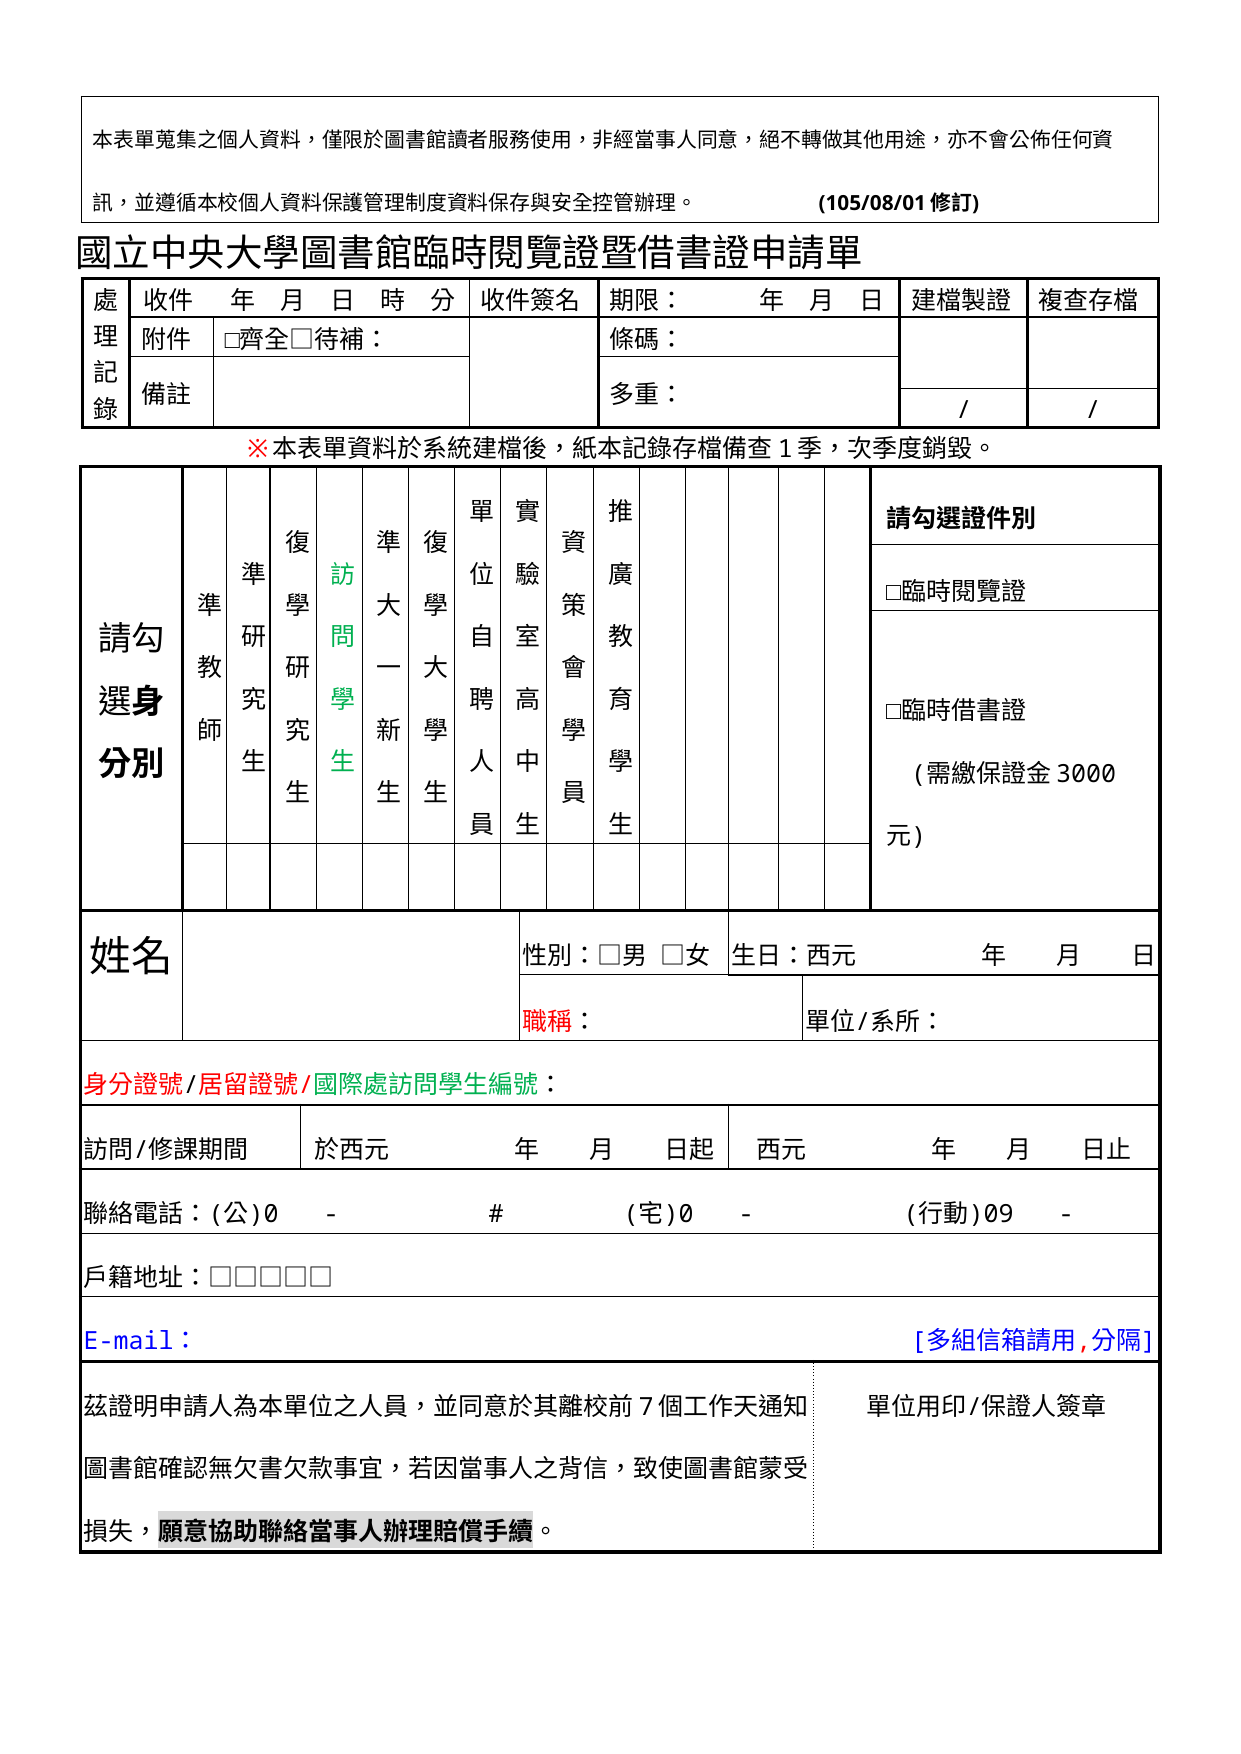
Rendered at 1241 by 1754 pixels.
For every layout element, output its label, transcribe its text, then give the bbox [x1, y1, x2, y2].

table_cell [686, 844, 728, 909]
table_header 資策會學員 [547, 468, 593, 843]
table_header 實驗室高中生 [501, 468, 546, 843]
table_cell 備註 [131, 357, 213, 426]
table_cell / [1029, 389, 1157, 426]
table_header 複查存檔 [1029, 280, 1157, 316]
table_cell / [901, 389, 1026, 426]
table_cell 附件 [131, 318, 213, 356]
table_cell 訪問/修課期間 [82, 1106, 300, 1168]
table_cell [214, 357, 469, 426]
table_cell [455, 844, 500, 909]
table_cell [547, 844, 593, 909]
table_header [825, 468, 869, 843]
table_cell 於西元 年 月 日起 [301, 1106, 728, 1168]
table_cell [901, 318, 1026, 388]
table_header 準教師 [184, 468, 226, 843]
table_cell [729, 844, 778, 909]
table_cell [184, 844, 226, 909]
table_header 復學研究生 [271, 468, 316, 843]
table_cell □齊全□待補： [214, 318, 469, 356]
table_cell 戶籍地址：□□□□□ [82, 1234, 1158, 1296]
text 國立中央大學圖書館臨時閱覽證暨借書證申請單 [75, 223, 1165, 277]
table_header 復學大學生 [409, 468, 454, 843]
table_header 收件 年 月 日 時 分 [131, 280, 469, 316]
table_cell 姓名 [82, 912, 182, 1040]
table_cell 單位/系所： [803, 976, 1158, 1040]
table_cell [183, 912, 519, 1040]
table_header 處理記錄 [84, 280, 128, 426]
table_header 請勾選身分別 [82, 468, 181, 909]
table_cell [594, 844, 639, 909]
table_cell [779, 844, 824, 909]
text ※本表單資料於系統建檔後，紙本記錄存檔備查1季，次季度銷毀。 [75, 429, 1165, 465]
table_cell [271, 844, 316, 909]
table_cell [317, 844, 362, 909]
table_cell [470, 318, 597, 426]
table_cell [227, 844, 269, 909]
table_cell 性別：□男 □女 [520, 912, 728, 974]
table_cell 生日：西元 年 月 日 [729, 912, 1158, 974]
table_cell 西元 年 月 日止 [729, 1106, 1158, 1168]
table_header 本表單蒐集之個人資料，僅限於圖書館讀者服務使用，非經當事人同意，絕不轉做其他用途，亦不會公佈任何資訊，並遵循本校個人資料保護管理制度資料保存與安全控管辦理。 (105/08/01修訂) [82, 97, 1158, 222]
table_cell 條碼： [600, 318, 898, 356]
table_cell 多重： [600, 357, 898, 426]
table_cell 職稱： [520, 975, 802, 1040]
table_cell 單位用印/保證人簽章 [813, 1363, 1158, 1550]
table_header 推廣教育學生 [594, 468, 639, 843]
table_header [729, 468, 778, 843]
table_cell 身分證號/居留證號/國際處訪問學生編號： [82, 1041, 1158, 1103]
table_cell [501, 844, 546, 909]
table_cell 聯絡電話：(公)0 - # (宅)0 - (行動)09 - [82, 1170, 1158, 1233]
table_header 請勾選證件別 [872, 468, 1158, 544]
table_header 建檔製證 [901, 280, 1026, 316]
table_header 訪問學生 [317, 468, 362, 843]
table_header 準大一新生 [363, 468, 408, 843]
table_header [640, 468, 685, 843]
table_cell □臨時閱覽證 [872, 545, 1158, 610]
table_cell [363, 844, 408, 909]
table_header 準研究生 [227, 468, 269, 843]
table_cell E-mail： [多組信箱請用,分隔] [82, 1297, 1158, 1360]
table_header 單位自聘人員 [455, 468, 500, 843]
table_cell □臨時借書證 (需繳保證金3000元) [872, 611, 1158, 909]
table_header 期限： 年 月 日 [600, 280, 898, 316]
table_cell 茲證明申請人為本單位之人員，並同意於其離校前7個工作天通知圖書館確認無欠書欠款事宜，若因當事人之背信，致使圖書館蒙受損失，願意協助聯絡當事人辦理賠償手續。 [82, 1363, 813, 1550]
table_header 收件簽名 [470, 280, 597, 316]
table_header [686, 468, 728, 843]
table_cell [1029, 318, 1157, 388]
table_cell [825, 844, 869, 909]
table_cell [409, 844, 454, 909]
table_header [779, 468, 824, 843]
table_cell [640, 844, 685, 909]
